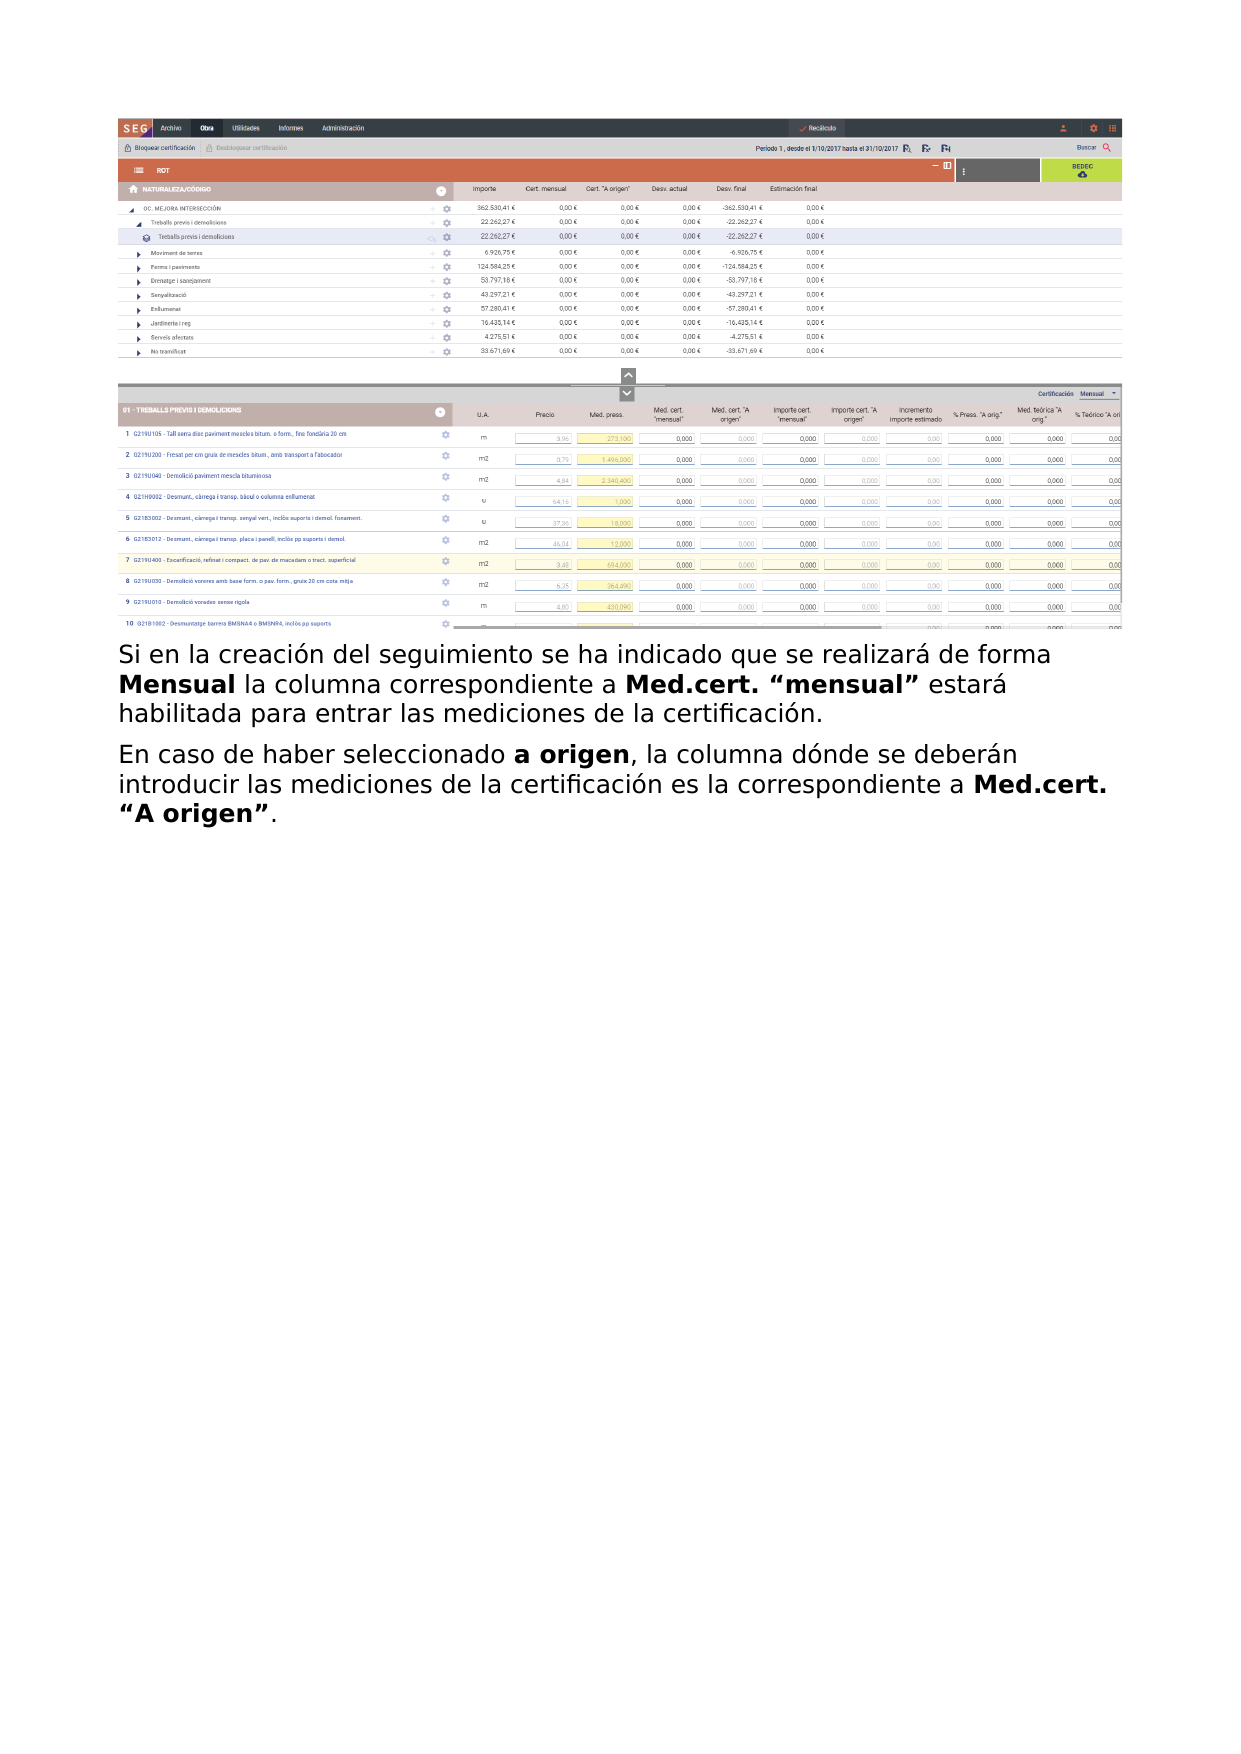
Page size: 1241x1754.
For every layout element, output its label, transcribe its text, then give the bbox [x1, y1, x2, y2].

text Si en la creación del seguimiento se ha indicado que se realizará de forma Mensual la columna correspondiente a Med.cert. “mensual” estará habilitada para entrar las mediciones de la certificación. [118, 641, 1122, 728]
picture [118, 118, 1123, 629]
text En caso de haber seleccionado a origen, la columna dónde se deberán introducir las mediciones de la certificación es la correspondiente a Med.cert. “A origen”. [118, 741, 1122, 828]
